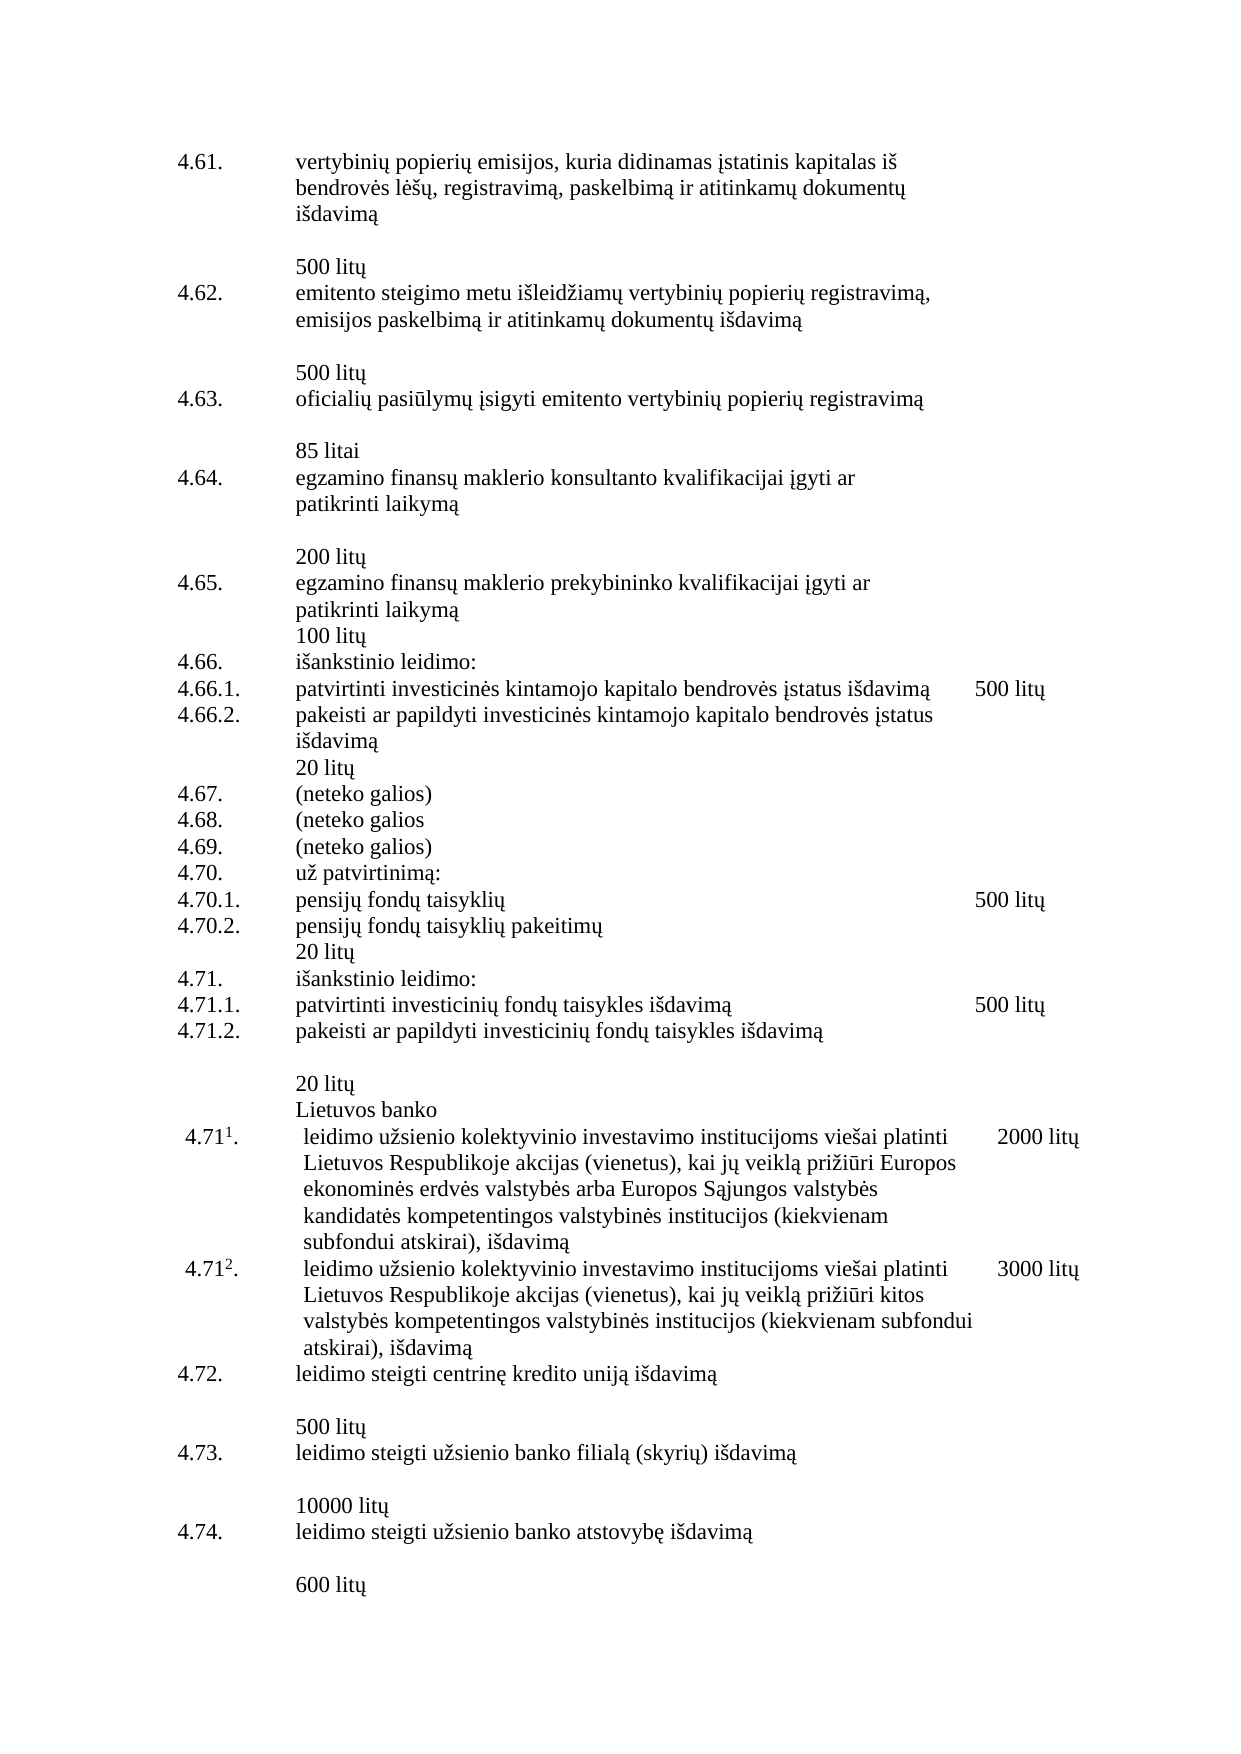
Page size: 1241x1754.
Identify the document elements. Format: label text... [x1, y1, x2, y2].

text 4.69. (neteko galios) [177, 833, 945, 859]
text Lietuvos banko [177, 1096, 945, 1123]
text 4.70. už patvirtinimą: [177, 859, 945, 886]
table_cell leidimo užsienio kolektyvinio investavimo institucijoms viešai platinti Lietuvos Respublikoje akcijas (vienetus), kai jų veiklą prižiūri kitos valstybės kompetentingos valstybinės institucijos (kiekvienam subfondui atskirai), išdavimą [292, 1255, 986, 1360]
text 4.61. vertybinių popierių emisijos, kuria didinamas įstatinis kapitalas iš bendrovės lėšų, registravimą, paskelbimą ir atitinkamų dokumentų išdavimą 500 litų [177, 148, 945, 279]
text 4.73. leidimo steigti užsienio banko filialą (skyrių) išdavimą 10000 litų [177, 1439, 945, 1518]
text 4.66.1. patvirtinti investicinės kintamojo kapitalo bendrovės įstatus išdavimą 500 litų [177, 675, 1078, 701]
text 4.72. leidimo steigti centrinę kredito uniją išdavimą 500 litų [177, 1360, 945, 1439]
text išdavimą 20 litų [177, 727, 945, 780]
text 4.62. emitento steigimo metu išleidžiamų vertybinių popierių registravimą, emisijos paskelbimą ir atitinkamų dokumentų išdavimą 500 litų [177, 279, 945, 385]
text 4.66. išankstinio leidimo: [177, 648, 945, 675]
text 4.70.1. pensijų fondų taisyklių 500 litų [177, 886, 1167, 912]
table_cell 4.712. [174, 1255, 292, 1360]
table_cell 3000 litų [986, 1255, 1144, 1360]
text 4.71. išankstinio leidimo: [177, 965, 945, 991]
text 4.74. leidimo steigti užsienio banko atstovybę išdavimą 600 litų [177, 1518, 945, 1597]
text 4.71.1. patvirtinti investicinių fondų taisykles išdavimą 500 litų [177, 991, 1181, 1017]
text 4.71.2. pakeisti ar papildyti investicinių fondų taisykles išdavimą 20 litų [177, 1017, 945, 1096]
text 4.66.2. pakeisti ar papildyti investicinės kintamojo kapitalo bendrovės įstatus [177, 701, 945, 727]
text 4.68. (neteko galios [177, 807, 945, 833]
text 4.70.2. pensijų fondų taisyklių pakeitimų 20 litų [177, 912, 945, 965]
table_header leidimo užsienio kolektyvinio investavimo institucijoms viešai platinti Lietuvos Respublikoje akcijas (vienetus), kai jų veiklą prižiūri Europos ekonominės erdvės valstybės arba Europos Sąjungos valstybės kandidatės kompetentingos valstybinės institucijos (kiekvienam subfondui atskirai), išdavimą [292, 1123, 986, 1254]
table_header 2000 litų [986, 1123, 1144, 1254]
text 4.67. (neteko galios) [177, 780, 945, 807]
text patikrinti laikymą 100 litų [177, 596, 945, 648]
table_header 4.711. [174, 1123, 292, 1254]
text 4.63. oficialių pasiūlymų įsigyti emitento vertybinių popierių registravimą 85 litai [177, 385, 945, 464]
text 4.64. egzamino finansų maklerio konsultanto kvalifikacijai įgyti ar patikrinti laikymą 200 litų [177, 464, 945, 569]
text 4.65. egzamino finansų maklerio prekybininko kvalifikacijai įgyti ar [177, 569, 945, 596]
